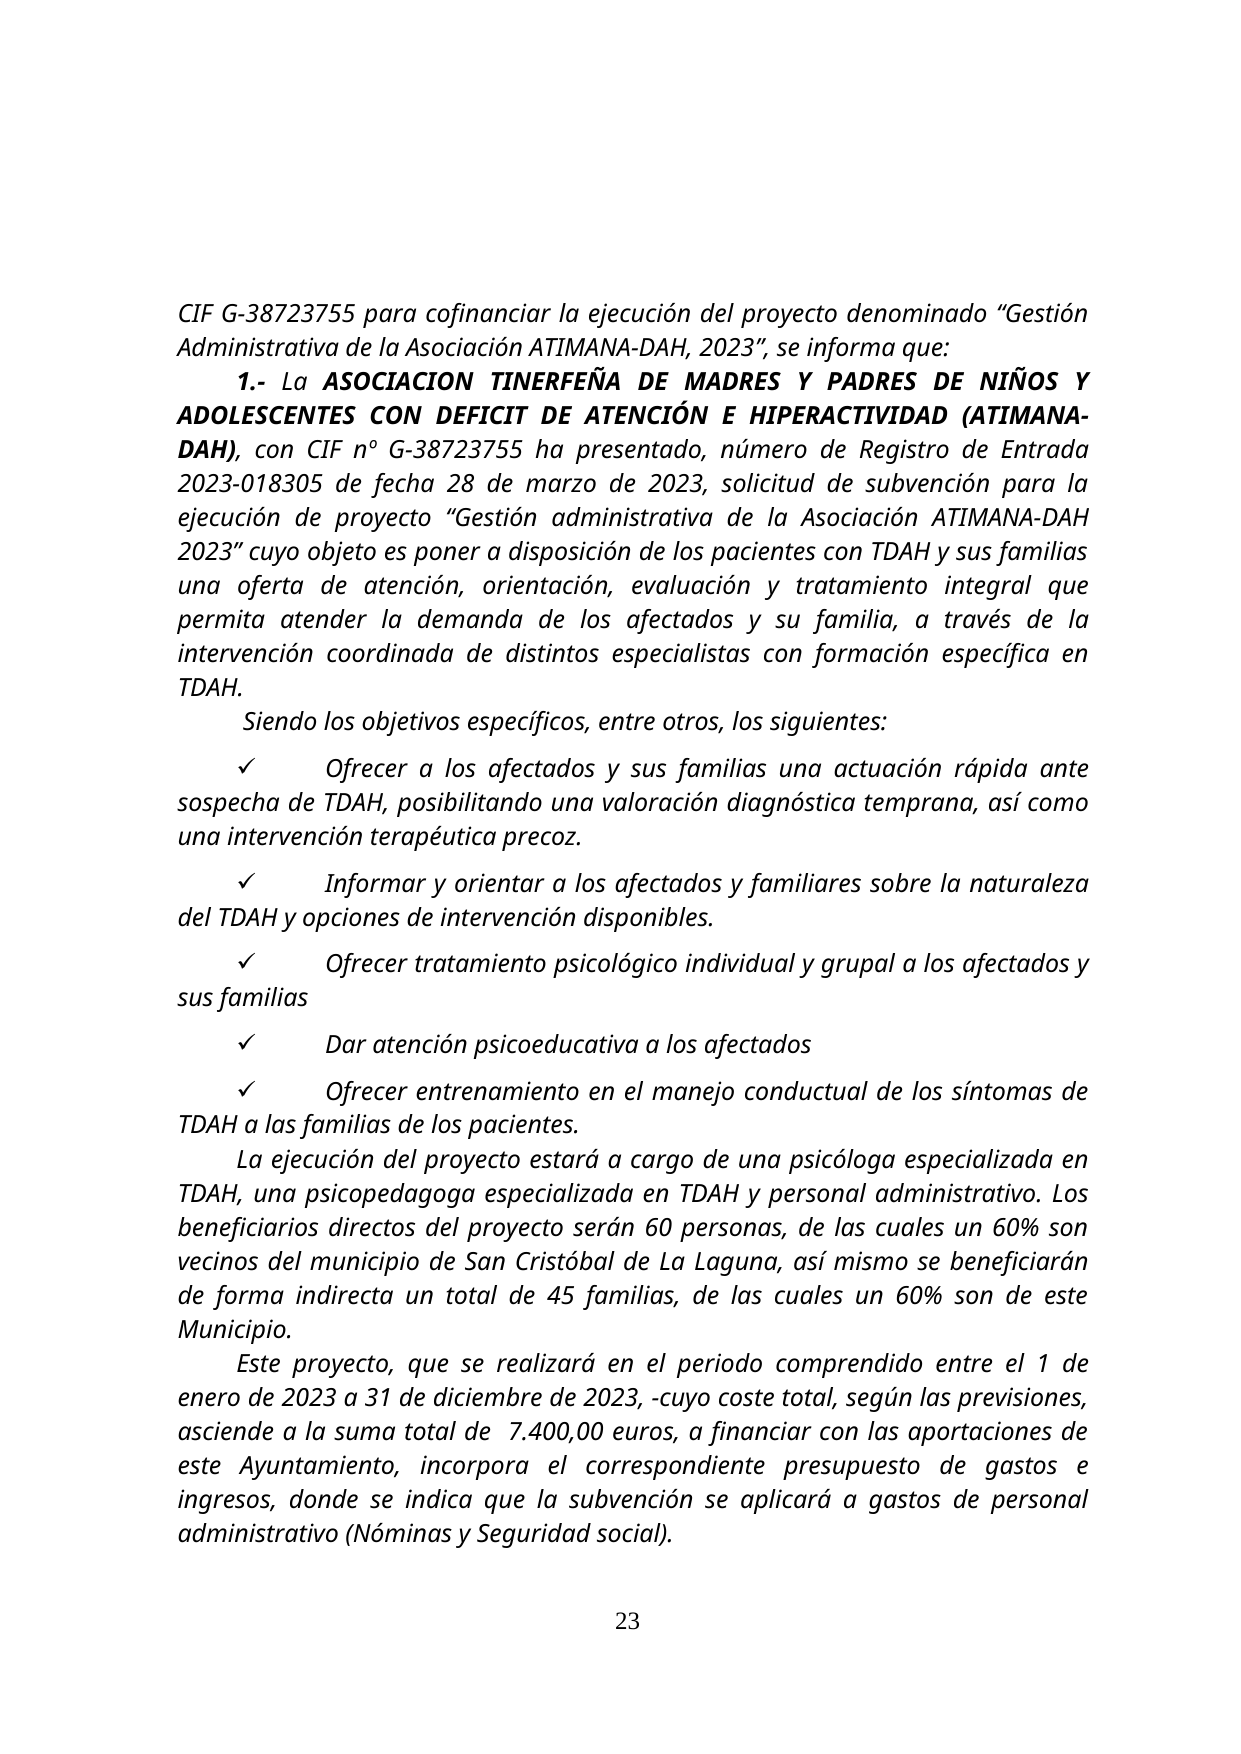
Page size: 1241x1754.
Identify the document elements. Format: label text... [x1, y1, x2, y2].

text CIF G-38723755 para cofinanciar la ejecución del proyecto denominado “Gestión Administrativa de la Asociación ATIMANA-DAH, 2023”, se informa que: [177, 295, 1093, 363]
text La ejecución del proyecto estará a cargo de una psicóloga especializada en TDAH, una psicopedagoga especializada en TDAH y personal administrativo. Los beneficiarios directos del proyecto serán 60 personas, de las cuales un 60% son vecinos del municipio de San Cristóbal de La Laguna, así mismo se beneficiarán de forma indirecta un total de 45 familias, de las cuales un 60% son de este Municipio. [177, 1141, 1093, 1346]
text Siendo los objetivos específicos, entre otros, los siguientes: [177, 704, 1093, 738]
list Ofrecer tratamiento psicológico individual y grupal a los afectados y sus familias [177, 946, 1093, 1014]
text Este proyecto, que se realizará en el periodo comprendido entre el 1 de enero de 2023 a 31 de diciembre de 2023, -cuyo coste total, según las previsiones, asciende a la suma total de 7.400,00 euros, a financiar con las aportaciones de este Ayuntamiento, incorpora el correspondiente presupuesto de gastos e ingresos, donde se indica que la subvención se aplicará a gastos de personal administrativo (Nóminas y Seguridad social). [177, 1346, 1093, 1550]
list Dar atención psicoeducativa a los afectados [177, 1027, 1093, 1061]
list Ofrecer entrenamiento en el manejo conductual de los síntomas de TDAH a las familias de los pacientes. [177, 1073, 1093, 1141]
list Ofrecer a los afectados y sus familias una actuación rápida ante sospecha de TDAH, posibilitando una valoración diagnóstica temprana, así como una intervención terapéutica precoz. [177, 751, 1093, 853]
list Informar y orientar a los afectados y familiares sobre la naturaleza del TDAH y opciones de intervención disponibles. [177, 865, 1093, 933]
text 1.- La ASOCIACION TINERFEÑA DE MADRES Y PADRES DE NIÑOS Y ADOLESCENTES CON DEFICIT DE ATENCIÓN E HIPERACTIVIDAD (ATIMANA-DAH), con CIF nº G-38723755 ha presentado, número de Registro de Entrada 2023-018305 de fecha 28 de marzo de 2023, solicitud de subvención para la ejecución de proyecto “Gestión administrativa de la Asociación ATIMANA-DAH 2023” cuyo objeto es poner a disposición de los pacientes con TDAH y sus familias una oferta de atención, orientación, evaluación y tratamiento integral que permita atender la demanda de los afectados y su familia, a través de la intervención coordinada de distintos especialistas con formación específica en TDAH. [177, 363, 1093, 704]
